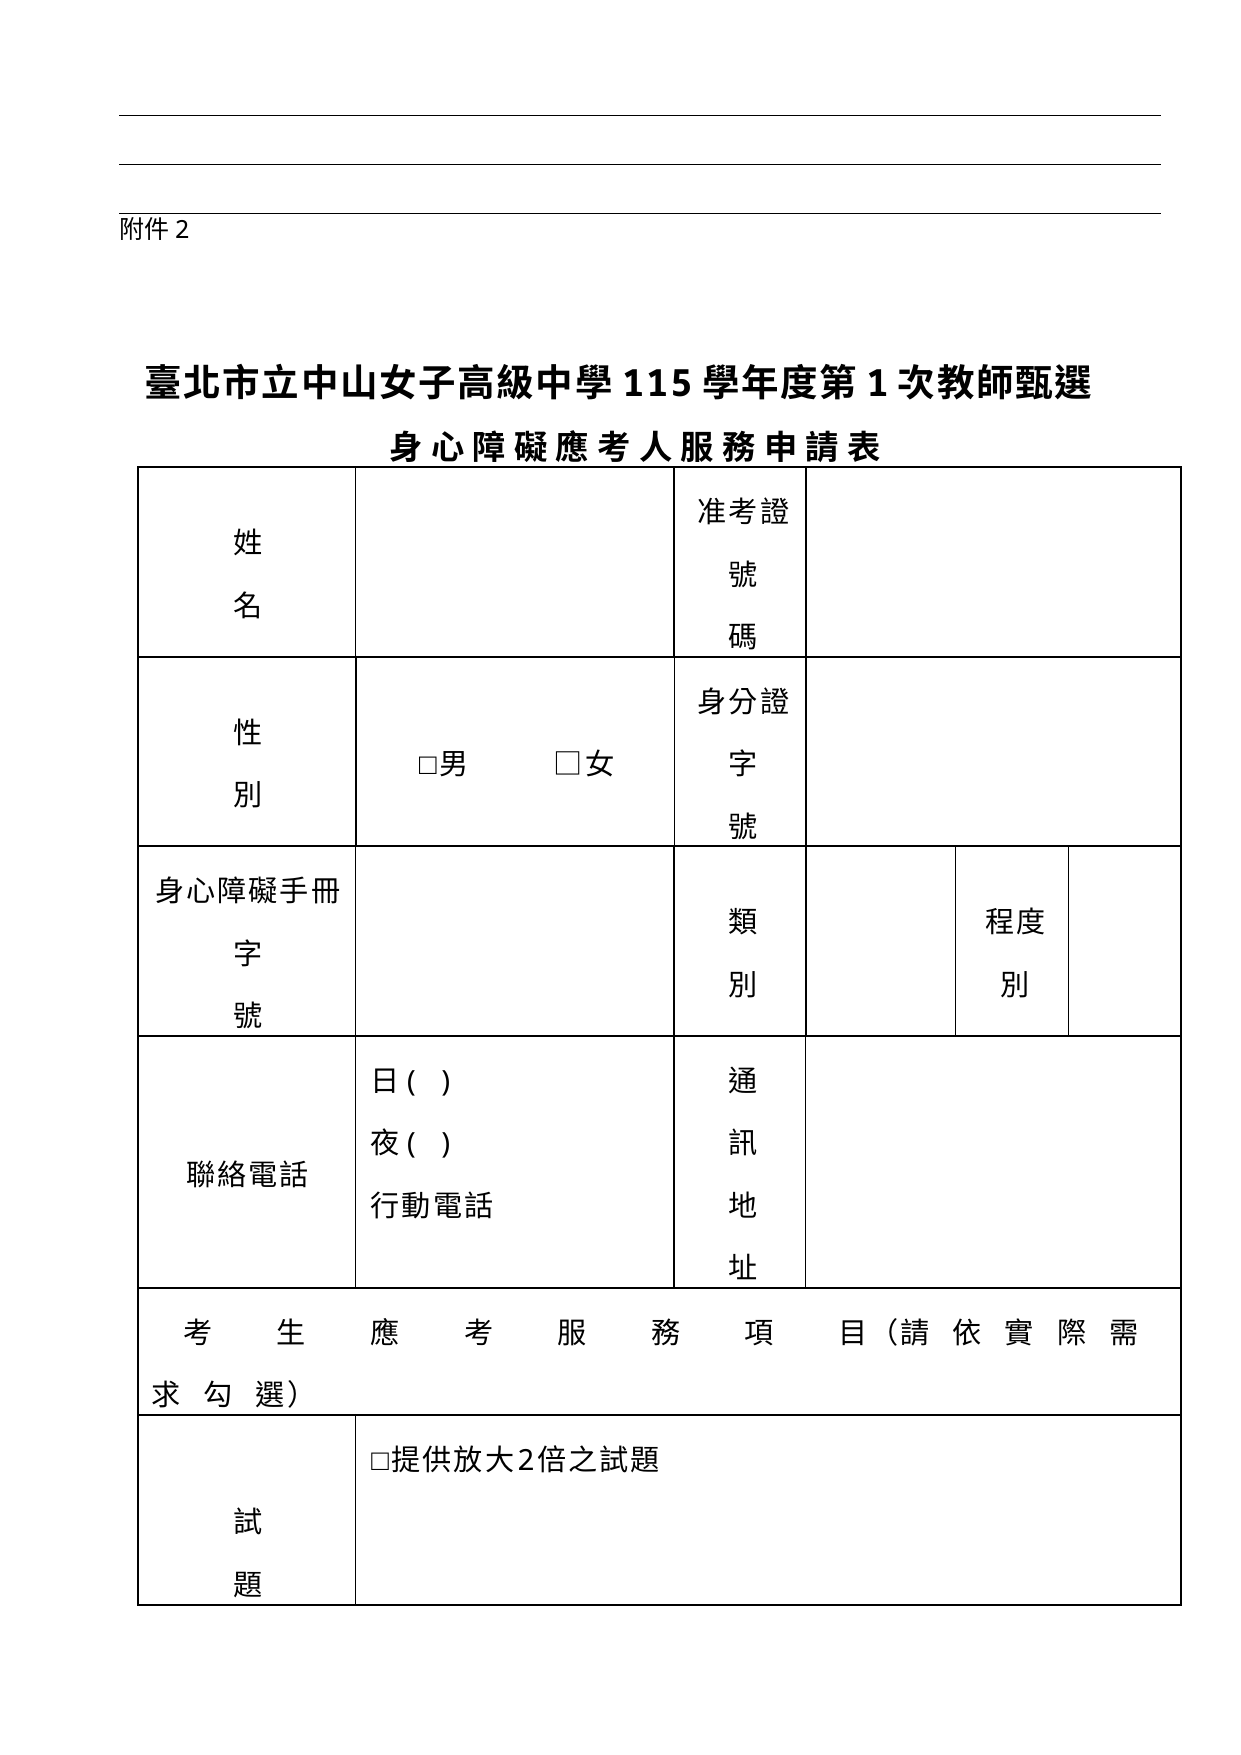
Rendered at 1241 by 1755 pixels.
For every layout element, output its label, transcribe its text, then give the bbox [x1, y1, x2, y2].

table_cell [1069, 847, 1180, 1035]
table_cell [807, 847, 955, 1035]
table_cell 考 生 應 考 服 務 項 目（請 依 實 際 需 求 勾 選） [139, 1289, 1180, 1414]
table_cell 通 訊 地 址 [675, 1037, 805, 1287]
table_cell 性 別 [139, 658, 355, 845]
table_cell 身心障礙手冊 字 號 [139, 847, 355, 1035]
table_cell □提供放大2倍之試題 [356, 1416, 1180, 1603]
table_cell 聯絡電話 [139, 1037, 355, 1287]
table_header 准考證 號 碼 [675, 468, 805, 656]
text 附件2 [119, 214, 1151, 245]
table_cell [356, 847, 673, 1035]
table_cell [119, 165, 1161, 213]
table_cell 程度別 [956, 847, 1068, 1035]
table_cell [806, 1037, 1180, 1287]
text 臺北市立中山女子高級中學115學年度第1次教師甄選 [119, 370, 1151, 403]
table_cell [807, 658, 1180, 845]
text 身心障礙應考人服務申請表 [119, 403, 1151, 466]
table_cell [119, 116, 1161, 164]
table_cell 身分證 字 號 [675, 658, 805, 845]
table_cell □男 □女 [357, 658, 674, 845]
table_header 姓 名 [139, 468, 355, 656]
table_cell 試 題 [139, 1416, 355, 1603]
table_header [356, 468, 673, 656]
table_header [807, 468, 1180, 656]
table_cell 類 別 [675, 847, 805, 1035]
table_cell 日( ) 夜( ) 行動電話 [356, 1037, 673, 1287]
